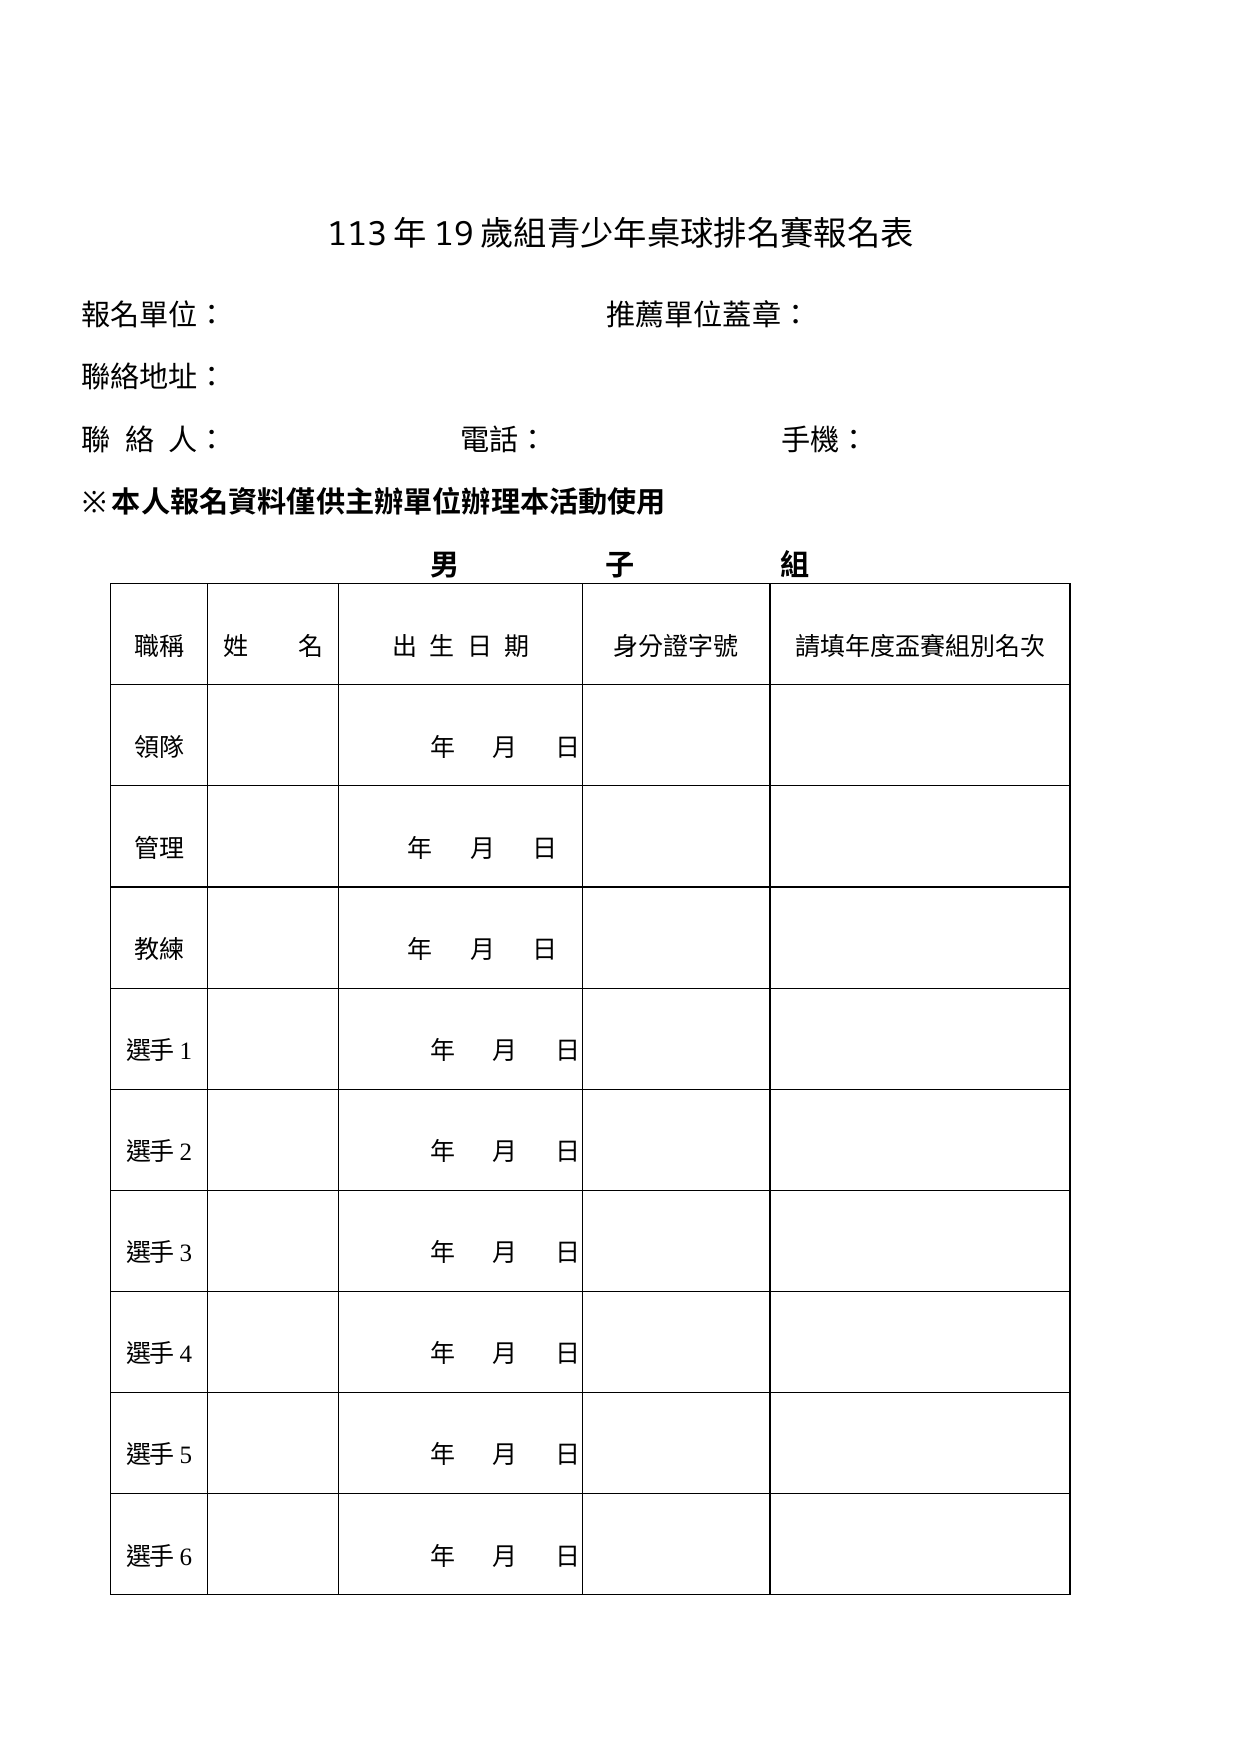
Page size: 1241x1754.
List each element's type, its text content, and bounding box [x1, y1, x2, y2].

table_cell [583, 888, 769, 987]
text ※本人報名資料僅供主辦單位辦理本活動使用 [59, 458, 1181, 521]
table_cell [208, 786, 338, 886]
table_cell [583, 989, 769, 1088]
text 聯絡地址： [59, 333, 1181, 396]
table_cell 選手4 [111, 1292, 207, 1392]
table_cell 年 月 日 [339, 888, 582, 987]
table_cell [208, 1494, 338, 1594]
table_cell 教練 [111, 888, 207, 987]
table_cell [583, 1393, 769, 1493]
table_header 請填年度盃賽組別名次 [771, 584, 1069, 684]
table_cell 年 月 日 [339, 1090, 582, 1189]
table_header 姓 名 [208, 584, 338, 684]
table_cell [771, 786, 1069, 886]
table_cell 管理 [111, 786, 207, 886]
table_cell [771, 685, 1069, 785]
table_cell 選手2 [111, 1090, 207, 1189]
table_cell 年 月 日 [339, 1292, 582, 1392]
table_cell 年 月 日 [339, 1191, 582, 1291]
table_header 職稱 [111, 584, 207, 684]
table_cell 選手3 [111, 1191, 207, 1291]
table_cell [583, 786, 769, 886]
table_header 身分證字號 [583, 584, 769, 684]
table_cell [208, 989, 338, 1088]
table_cell 年 月 日 [339, 786, 582, 886]
table_cell [771, 1292, 1069, 1392]
table_cell [208, 1393, 338, 1493]
table_cell 年 月 日 [339, 1494, 582, 1594]
table_cell [583, 1494, 769, 1594]
table_cell [208, 888, 338, 987]
table_cell [771, 1393, 1069, 1493]
table_cell [771, 989, 1069, 1088]
table_cell 選手6 [111, 1494, 207, 1594]
text 報名單位： 推薦單位蓋章： [59, 271, 1181, 333]
table_cell 選手1 [111, 989, 207, 1088]
table_cell 領隊 [111, 685, 207, 785]
table_cell 年 月 日 [339, 1393, 582, 1493]
table_cell [771, 888, 1069, 987]
table_cell [208, 1090, 338, 1189]
table_header 出 生 日 期 [339, 584, 582, 684]
table_cell [771, 1191, 1069, 1291]
table_cell 選手5 [111, 1393, 207, 1493]
table_cell [583, 1191, 769, 1291]
text 男 子 組 [59, 521, 1181, 583]
table_cell [583, 1090, 769, 1189]
text 113年19歲組青少年桌球排名賽報名表 [59, 189, 1181, 252]
table_cell [771, 1494, 1069, 1594]
table_cell [771, 1090, 1069, 1189]
table_cell [208, 1191, 338, 1291]
text 聯 絡 人： 電話： 手機： [59, 396, 1181, 458]
table_cell 年 月 日 [339, 685, 582, 785]
table_cell [583, 685, 769, 785]
table_cell [208, 685, 338, 785]
table_cell [208, 1292, 338, 1392]
table_cell [583, 1292, 769, 1392]
table_cell 年 月 日 [339, 989, 582, 1088]
